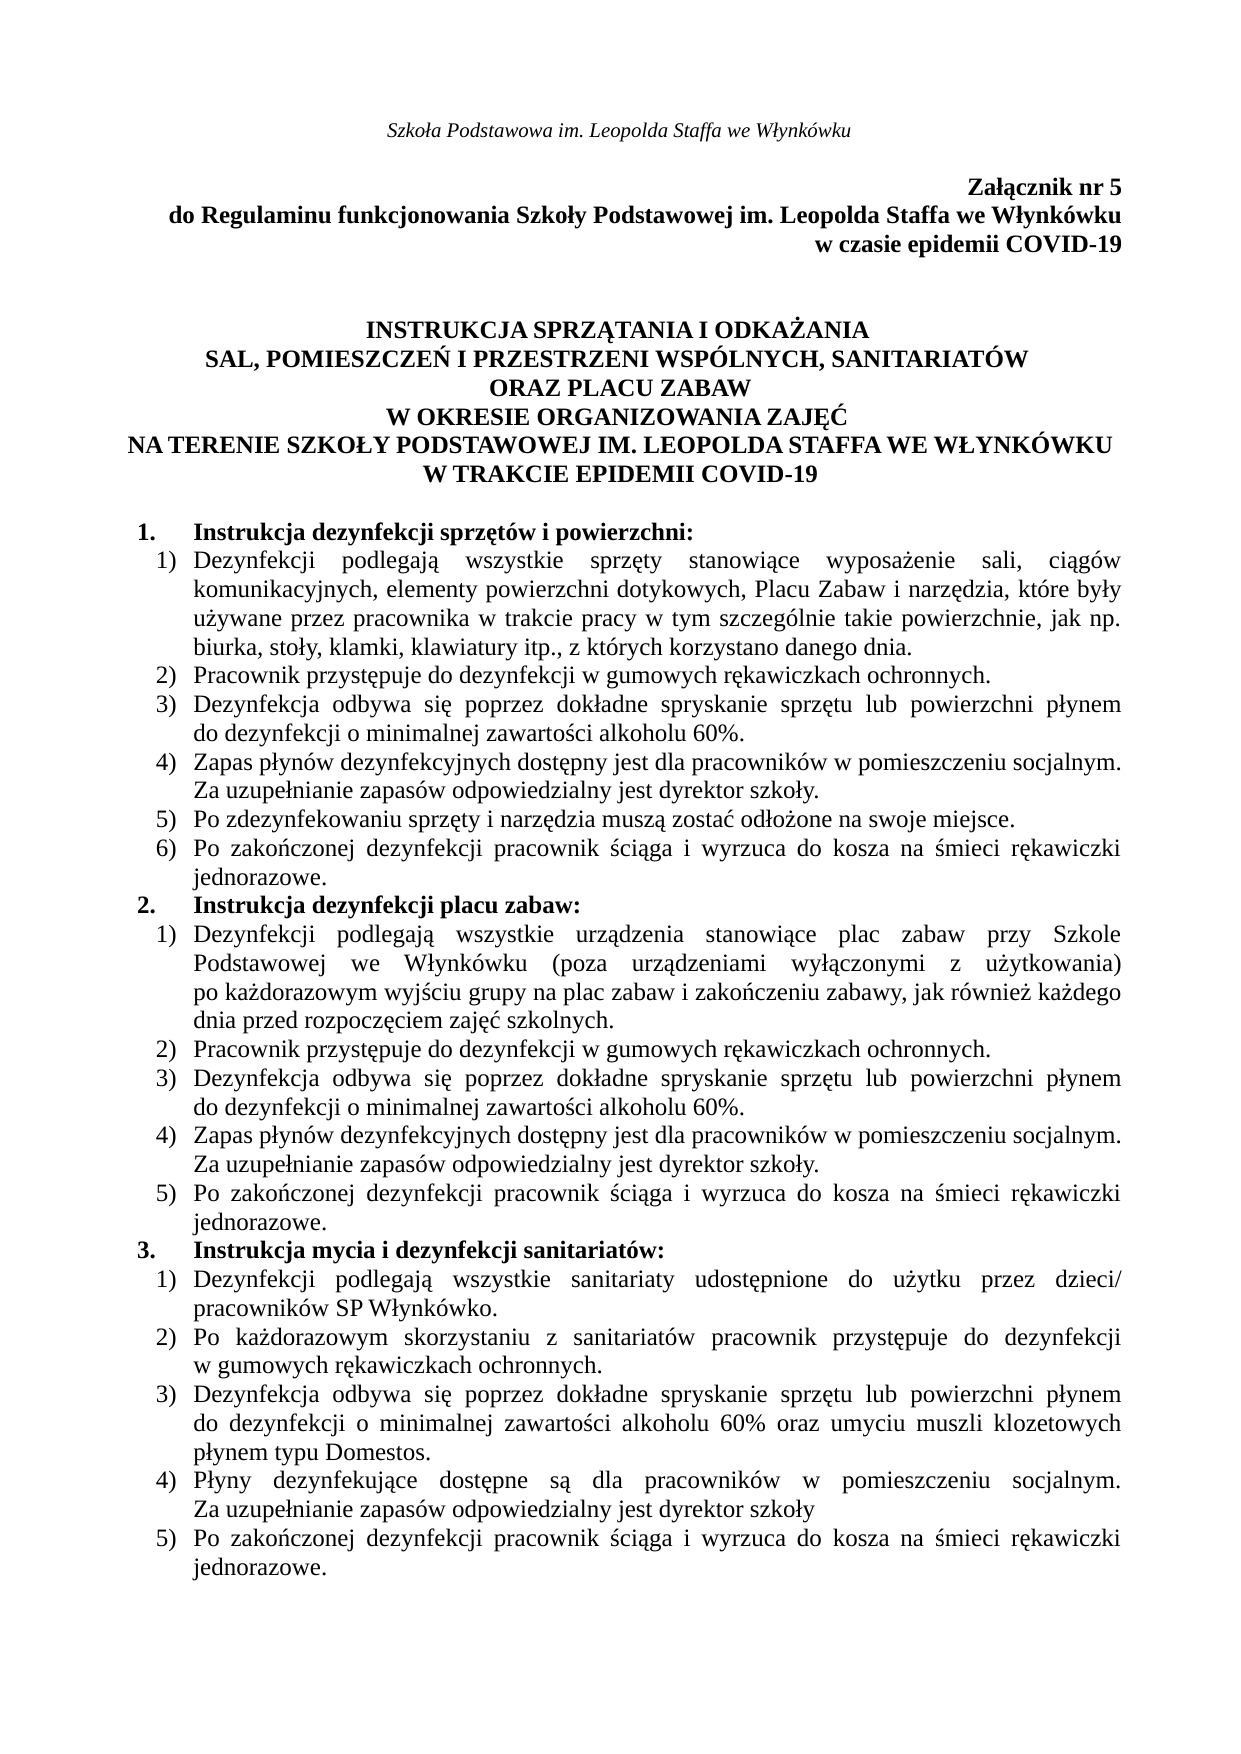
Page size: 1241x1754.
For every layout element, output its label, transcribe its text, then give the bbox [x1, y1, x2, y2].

text Załącznik nr 5 [118, 172, 1122, 200]
list Po zdezynfekowaniu sprzęty i narzędzia muszą zostać odłożone na swoje miejsce. [156, 804, 1122, 833]
list Instrukcja dezynfekcji sprzętów i powierzchni: [156, 517, 1122, 545]
text NA TERENIE SZKOŁY PODSTAWOWEJ IM. LEOPOLDA STAFFA WE WŁYNKÓWKU W TRAKCIE EPIDEMII COVID-19 [118, 430, 1122, 488]
list Dezynfekcja odbywa się poprzez dokładne spryskanie sprzętu lub powierzchni płynem do dezynfekcji o minimalnej zawartości alkoholu 60%. [156, 1063, 1122, 1120]
list Pracownik przystępuje do dezynfekcji w gumowych rękawiczkach ochronnych. [156, 660, 1122, 689]
list Po zakończonej dezynfekcji pracownik ściąga i wyrzuca do kosza na śmieci rękawiczki jednorazowe. [156, 1523, 1122, 1580]
list Po zakończonej dezynfekcji pracownik ściąga i wyrzuca do kosza na śmieci rękawiczki jednorazowe. [156, 833, 1122, 890]
list Pracownik przystępuje do dezynfekcji w gumowych rękawiczkach ochronnych. [156, 1034, 1122, 1063]
text do Regulaminu funkcjonowania Szkoły Podstawowej im. Leopolda Staffa we Włynkówku [118, 200, 1122, 229]
list Dezynfekcji podlegają wszystkie urządzenia stanowiące plac zabaw przy Szkole Podstawowej we Włynkówku (poza urządzeniami wyłączonymi z użytkowania) po każdorazowym wyjściu grupy na plac zabaw i zakończeniu zabawy, jak również każdego dnia przed rozpoczęciem zajęć szkolnych. [156, 919, 1122, 1034]
list Dezynfekcji podlegają wszystkie sanitariaty udostępnione do użytku przez dzieci/ pracowników SP Włynkówko. [156, 1264, 1122, 1322]
text SAL, POMIESZCZEŃ I PRZESTRZENI WSPÓLNYCH, SANITARIATÓW [118, 344, 1122, 373]
list Dezynfekcji podlegają wszystkie sprzęty stanowiące wyposażenie sali, ciągów komunikacyjnych, elementy powierzchni dotykowych, Placu Zabaw i narzędzia, które były używane przez pracownika w trakcie pracy w tym szczególnie takie powierzchnie, jak np. biurka, stoły, klamki, klawiatury itp., z których korzystano danego dnia. [156, 545, 1122, 660]
text ORAZ PLACU ZABAW [118, 373, 1122, 402]
list Instrukcja mycia i dezynfekcji sanitariatów: [156, 1235, 1122, 1264]
list Po zakończonej dezynfekcji pracownik ściąga i wyrzuca do kosza na śmieci rękawiczki jednorazowe. [156, 1178, 1122, 1235]
list Dezynfekcja odbywa się poprzez dokładne spryskanie sprzętu lub powierzchni płynem do dezynfekcji o minimalnej zawartości alkoholu 60% oraz umyciu muszli klozetowych płynem typu Domestos. [156, 1379, 1122, 1465]
list Dezynfekcja odbywa się poprzez dokładne spryskanie sprzętu lub powierzchni płynem do dezynfekcji o minimalnej zawartości alkoholu 60%. [156, 689, 1122, 747]
list Zapas płynów dezynfekcyjnych dostępny jest dla pracowników w pomieszczeniu socjalnym. Za uzupełnianie zapasów odpowiedzialny jest dyrektor szkoły. [156, 1120, 1122, 1178]
list Instrukcja dezynfekcji placu zabaw: [156, 890, 1122, 919]
list Płyny dezynfekujące dostępne są dla pracowników w pomieszczeniu socjalnym. Za uzupełnianie zapasów odpowiedzialny jest dyrektor szkoły [156, 1465, 1122, 1523]
text w czasie epidemii COVID-19 [118, 229, 1122, 258]
list Zapas płynów dezynfekcyjnych dostępny jest dla pracowników w pomieszczeniu socjalnym. Za uzupełnianie zapasów odpowiedzialny jest dyrektor szkoły. [156, 747, 1122, 804]
list Po każdorazowym skorzystaniu z sanitariatów pracownik przystępuje do dezynfekcji w gumowych rękawiczkach ochronnych. [156, 1322, 1122, 1379]
text W OKRESIE ORGANIZOWANIA ZAJĘĆ [118, 402, 1122, 430]
text INSTRUKCJA SPRZĄTANIA I ODKAŻANIA [118, 315, 1122, 344]
